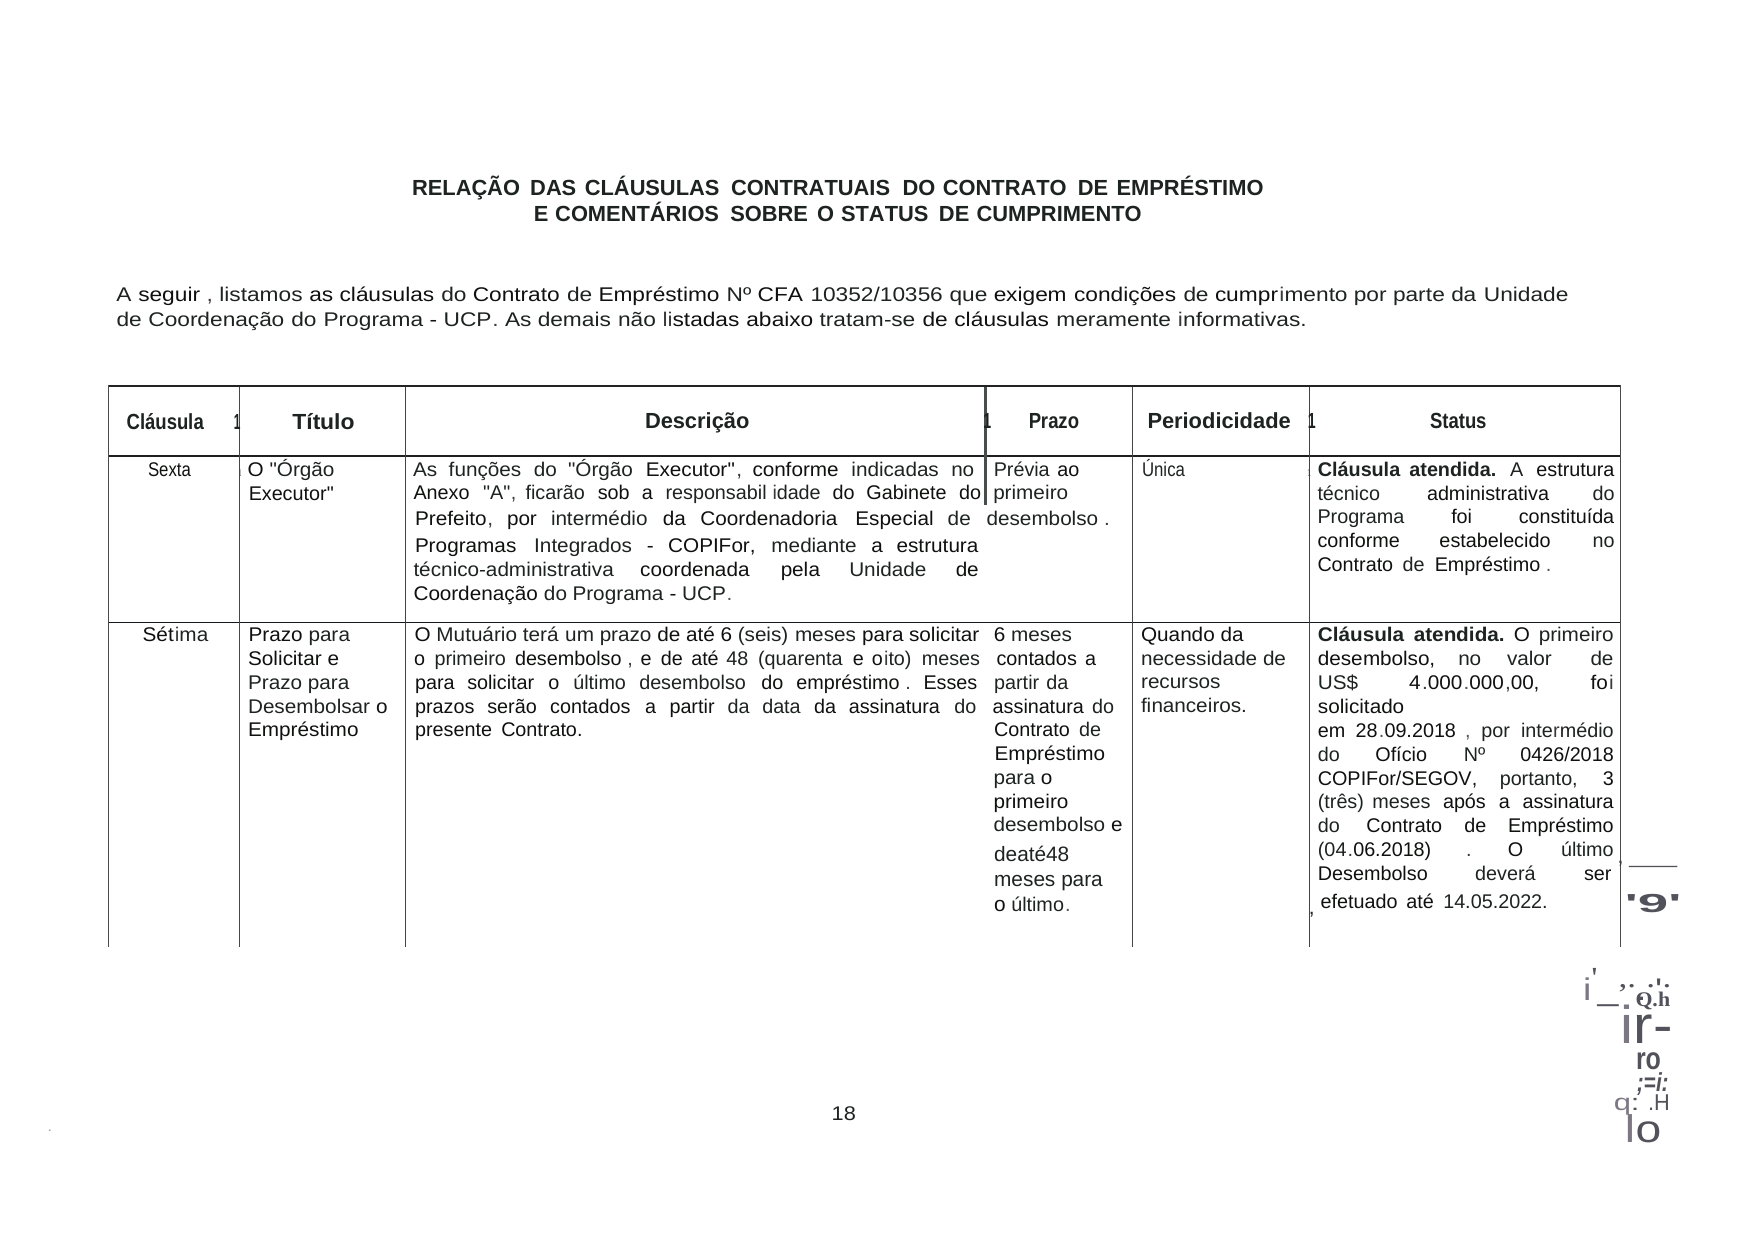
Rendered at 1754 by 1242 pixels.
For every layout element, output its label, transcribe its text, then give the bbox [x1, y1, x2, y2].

text ir- [31, 1009, 1672, 1052]
text ;=i: [31, 1073, 1668, 1096]
text Sétima [142, 623, 239, 646]
text Prefeito, por intermédio da Coordenadoria Especial de desembolso . [415, 507, 1112, 530]
text Empréstimo para o primeiro desembolso e [993, 742, 1123, 836]
text Título [292, 409, 405, 434]
text 1 Prazo [987, 408, 1132, 433]
text Prévia ao [993, 458, 1132, 480]
text q: .H [31, 1096, 1669, 1114]
text Periodicidade [1147, 408, 1309, 433]
text Q.h [1640, 996, 1647, 1005]
text Cláusula atendida. A estrutura técnico administrativa do Programa foi constituída conforme estabelecido no Contrato de Empréstimo . [1317, 458, 1614, 575]
text O "Órgão [247, 458, 405, 481]
text A seguir , listamos as cláusulas do Contrato de Empréstimo Nº CFA 10352/10356 que exigem condições de cumprimento por parte da Unidade de Coordenação do Programa - UCP. As demais não listadas abaixo tratam-se de cláusulas meramente informativas. [116, 282, 1568, 331]
text . lo [31, 1114, 1661, 1149]
text em 28.09.2018 , por intermédio do Ofício Nº 0426/2018 COPIFor/SEGOV, portanto, 3 (três) meses após a assinatura do Contrato de Empréstimo (04.06.2018) . O último Desembolso deverá ser [1318, 719, 1613, 844]
text Prazo para Solicitar e Prazo para Desembolsar o Empréstimo [248, 623, 399, 741]
text Cláusula 1 [126, 409, 239, 434]
text Q.h [1647, 996, 1670, 1009]
text As funções do "Órgão Executor", conforme indicadas no [413, 458, 984, 480]
text deaté48 meses para o último. [994, 868, 1119, 888]
text ro [31, 1052, 1661, 1073]
text Q.h [31, 996, 1646, 1009]
text 1 Status [1310, 408, 1620, 433]
text em 28.09.2018 , por intermédio do Ofício Nº 0426/2018 COPIFor/SEGOV, portanto, 3 (três) meses após a assinatura do Contrato de Empréstimo (04.06.2018) . O último Desembolso deverá ser [1318, 868, 1613, 884]
text O Mutuário terá um prazo de até 6 (seis) meses para solicitar 6 meses [414, 623, 1132, 645]
text Única 1 [1142, 458, 1309, 481]
text Sexta 1 [148, 458, 239, 481]
text RELAÇÃO DAS CLÁUSULAS CONTRATUAIS DO CONTRATO DE EMPRÉSTIMO E COMENTÁRIOS SOBRE O STATUS DE CUMPRIMENTO [412, 174, 1272, 226]
text Programas Integrados - COPIFor, mediante a estrutura técnico-administrativa coordenada pela Unidade de Coordenação do Programa - UCP. [413, 534, 978, 604]
text i'_,...'. [31, 953, 1671, 996]
text '9' [31, 888, 1681, 918]
text Executor" [248, 482, 405, 504]
text o primeiro desembolso , e de até 48 (quarenta e oito) meses contados a para solicitar o último desembolso do empréstimo . Esses partir da prazos serão contados a partir da data da assinatura do assinatura do presente Contrato. Contrato de [414, 647, 1117, 741]
text Descrição [409, 408, 984, 433]
text , _ [31, 844, 1676, 868]
text Cláusula atendida. O primeiro desembolso, no valor de US$ 4.000.000,00, foi solicitado [1318, 623, 1613, 718]
text Anexo "A", ficarão sob a responsabil idade do Gabinete do [413, 481, 984, 504]
text Quando da necessidade de recursos financeiros. [1141, 623, 1286, 717]
text primeiro [993, 481, 1132, 504]
